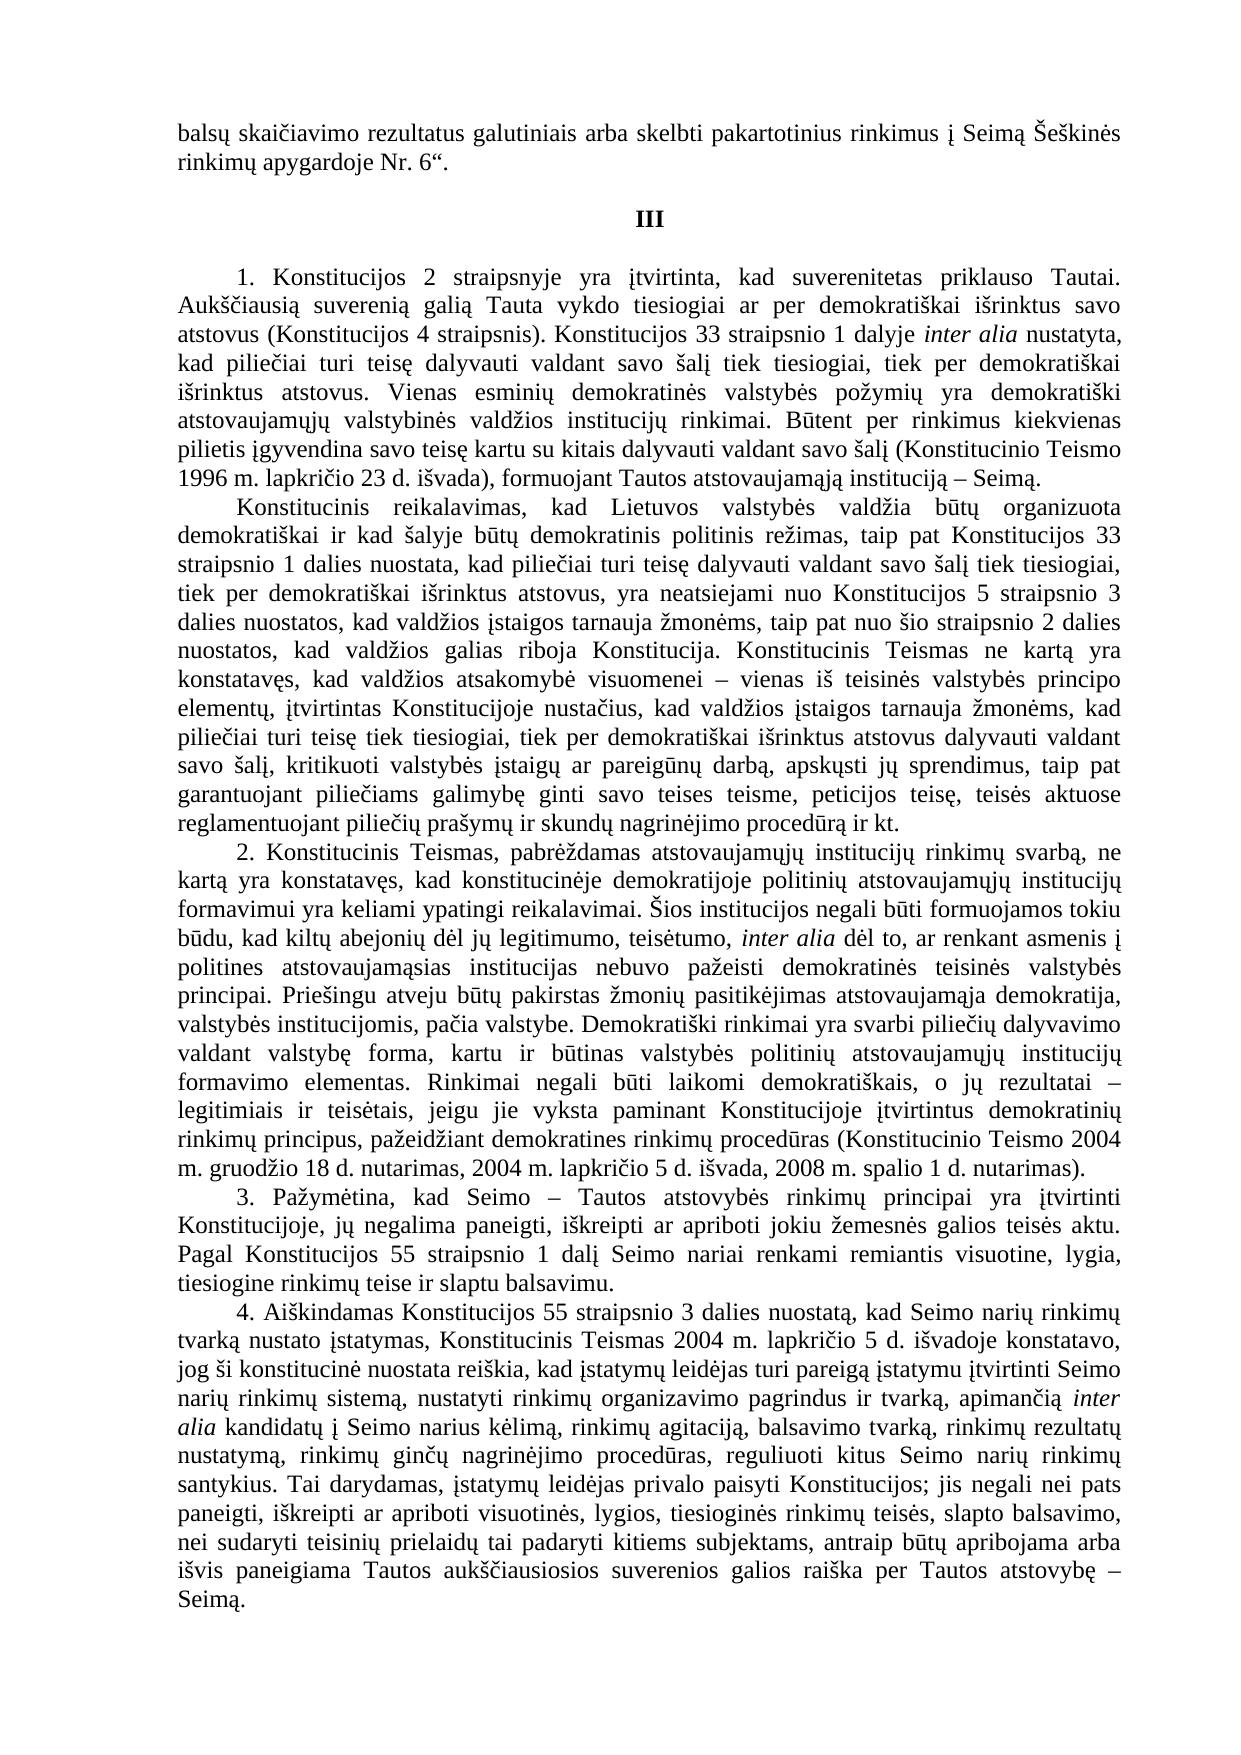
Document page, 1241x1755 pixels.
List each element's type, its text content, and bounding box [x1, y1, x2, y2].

text 4. Aiškindamas Konstitucijos 55 straipsnio 3 dalies nuostatą, kad Seimo narių rinkimų tvarką nustato įstatymas, Konstitucinis Teismas 2004 m. lapkričio 5 d. išvadoje konstatavo, jog ši konstitucinė nuostata reiškia, kad įstatymų leidėjas turi pareigą įstatymu įtvirtinti Seimo narių rinkimų sistemą, nustatyti rinkimų organizavimo pagrindus ir tvarką, apimančią inter alia kandidatų į Seimo narius kėlimą, rinkimų agitaciją, balsavimo tvarką, rinkimų rezultatų nustatymą, rinkimų ginčų nagrinėjimo procedūras, reguliuoti kitus Seimo narių rinkimų santykius. Tai darydamas, įstatymų leidėjas privalo paisyti Konstitucijos; jis negali nei pats paneigti, iškreipti ar apriboti visuotinės, lygios, tiesioginės rinkimų teisės, slapto balsavimo, nei sudaryti teisinių prielaidų tai padaryti kitiems subjektams, antraip būtų apribojama arba išvis paneigiama Tautos aukščiausiosios suverenios galios raiška per Tautos atstovybę – Seimą. [177, 1297, 1122, 1613]
text balsų skaičiavimo rezultatus galutiniais arba skelbti pakartotinius rinkimus į Seimą Šeškinės rinkimų apygardoje Nr. 6“. [177, 118, 1122, 176]
text III [177, 204, 1122, 233]
text 1. Konstitucijos 2 straipsnyje yra įtvirtinta, kad suverenitetas priklauso Tautai. Aukščiausią suverenią galią Tauta vykdo tiesiogiai ar per demokratiškai išrinktus savo atstovus (Konstitucijos 4 straipsnis). Konstitucijos 33 straipsnio 1 dalyje inter alia nustatyta, kad piliečiai turi teisę dalyvauti valdant savo šalį tiek tiesiogiai, tiek per demokratiškai išrinktus atstovus. Vienas esminių demokratinės valstybės požymių yra demokratiški atstovaujamųjų valstybinės valdžios institucijų rinkimai. Būtent per rinkimus kiekvienas pilietis įgyvendina savo teisę kartu su kitais dalyvauti valdant savo šalį (Konstitucinio Teismo 1996 m. lapkričio 23 d. išvada), formuojant Tautos atstovaujamąją instituciją – Seimą. [177, 262, 1122, 492]
text 3. Pažymėtina, kad Seimo – Tautos atstovybės rinkimų principai yra įtvirtinti Konstitucijoje, jų negalima paneigti, iškreipti ar apriboti jokiu žemesnės galios teisės aktu. Pagal Konstitucijos 55 straipsnio 1 dalį Seimo nariai renkami remiantis visuotine, lygia, tiesiogine rinkimų teise ir slaptu balsavimu. [177, 1182, 1122, 1297]
text Konstitucinis reikalavimas, kad Lietuvos valstybės valdžia būtų organizuota demokratiškai ir kad šalyje būtų demokratinis politinis režimas, taip pat Konstitucijos 33 straipsnio 1 dalies nuostata, kad piliečiai turi teisę dalyvauti valdant savo šalį tiek tiesiogiai, tiek per demokratiškai išrinktus atstovus, yra neatsiejami nuo Konstitucijos 5 straipsnio 3 dalies nuostatos, kad valdžios įstaigos tarnauja žmonėms, taip pat nuo šio straipsnio 2 dalies nuostatos, kad valdžios galias riboja Konstitucija. Konstitucinis Teismas ne kartą yra konstatavęs, kad valdžios atsakomybė visuomenei – vienas iš teisinės valstybės principo elementų, įtvirtintas Konstitucijoje nustačius, kad valdžios įstaigos tarnauja žmonėms, kad piliečiai turi teisę tiek tiesiogiai, tiek per demokratiškai išrinktus atstovus dalyvauti valdant savo šalį, kritikuoti valstybės įstaigų ar pareigūnų darbą, apskųsti jų sprendimus, taip pat garantuojant piliečiams galimybę ginti savo teises teisme, peticijos teisę, teisės aktuose reglamentuojant piliečių prašymų ir skundų nagrinėjimo procedūrą ir kt. [177, 492, 1122, 837]
text 2. Konstitucinis Teismas, pabrėždamas atstovaujamųjų institucijų rinkimų svarbą, ne kartą yra konstatavęs, kad konstitucinėje demokratijoje politinių atstovaujamųjų institucijų formavimui yra keliami ypatingi reikalavimai. Šios institucijos negali būti formuojamos tokiu būdu, kad kiltų abejonių dėl jų legitimumo, teisėtumo, inter alia dėl to, ar renkant asmenis į politines atstovaujamąsias institucijas nebuvo pažeisti demokratinės teisinės valstybės principai. Priešingu atveju būtų pakirstas žmonių pasitikėjimas atstovaujamąja demokratija, valstybės institucijomis, pačia valstybe. Demokratiški rinkimai yra svarbi piliečių dalyvavimo valdant valstybę forma, kartu ir būtinas valstybės politinių atstovaujamųjų institucijų formavimo elementas. Rinkimai negali būti laikomi demokratiškais, o jų rezultatai – legitimiais ir teisėtais, jeigu jie vyksta paminant Konstitucijoje įtvirtintus demokratinių rinkimų principus, pažeidžiant demokratines rinkimų procedūras (Konstitucinio Teismo 2004 m. gruodžio 18 d. nutarimas, 2004 m. lapkričio 5 d. išvada, 2008 m. spalio 1 d. nutarimas). [177, 837, 1122, 1182]
